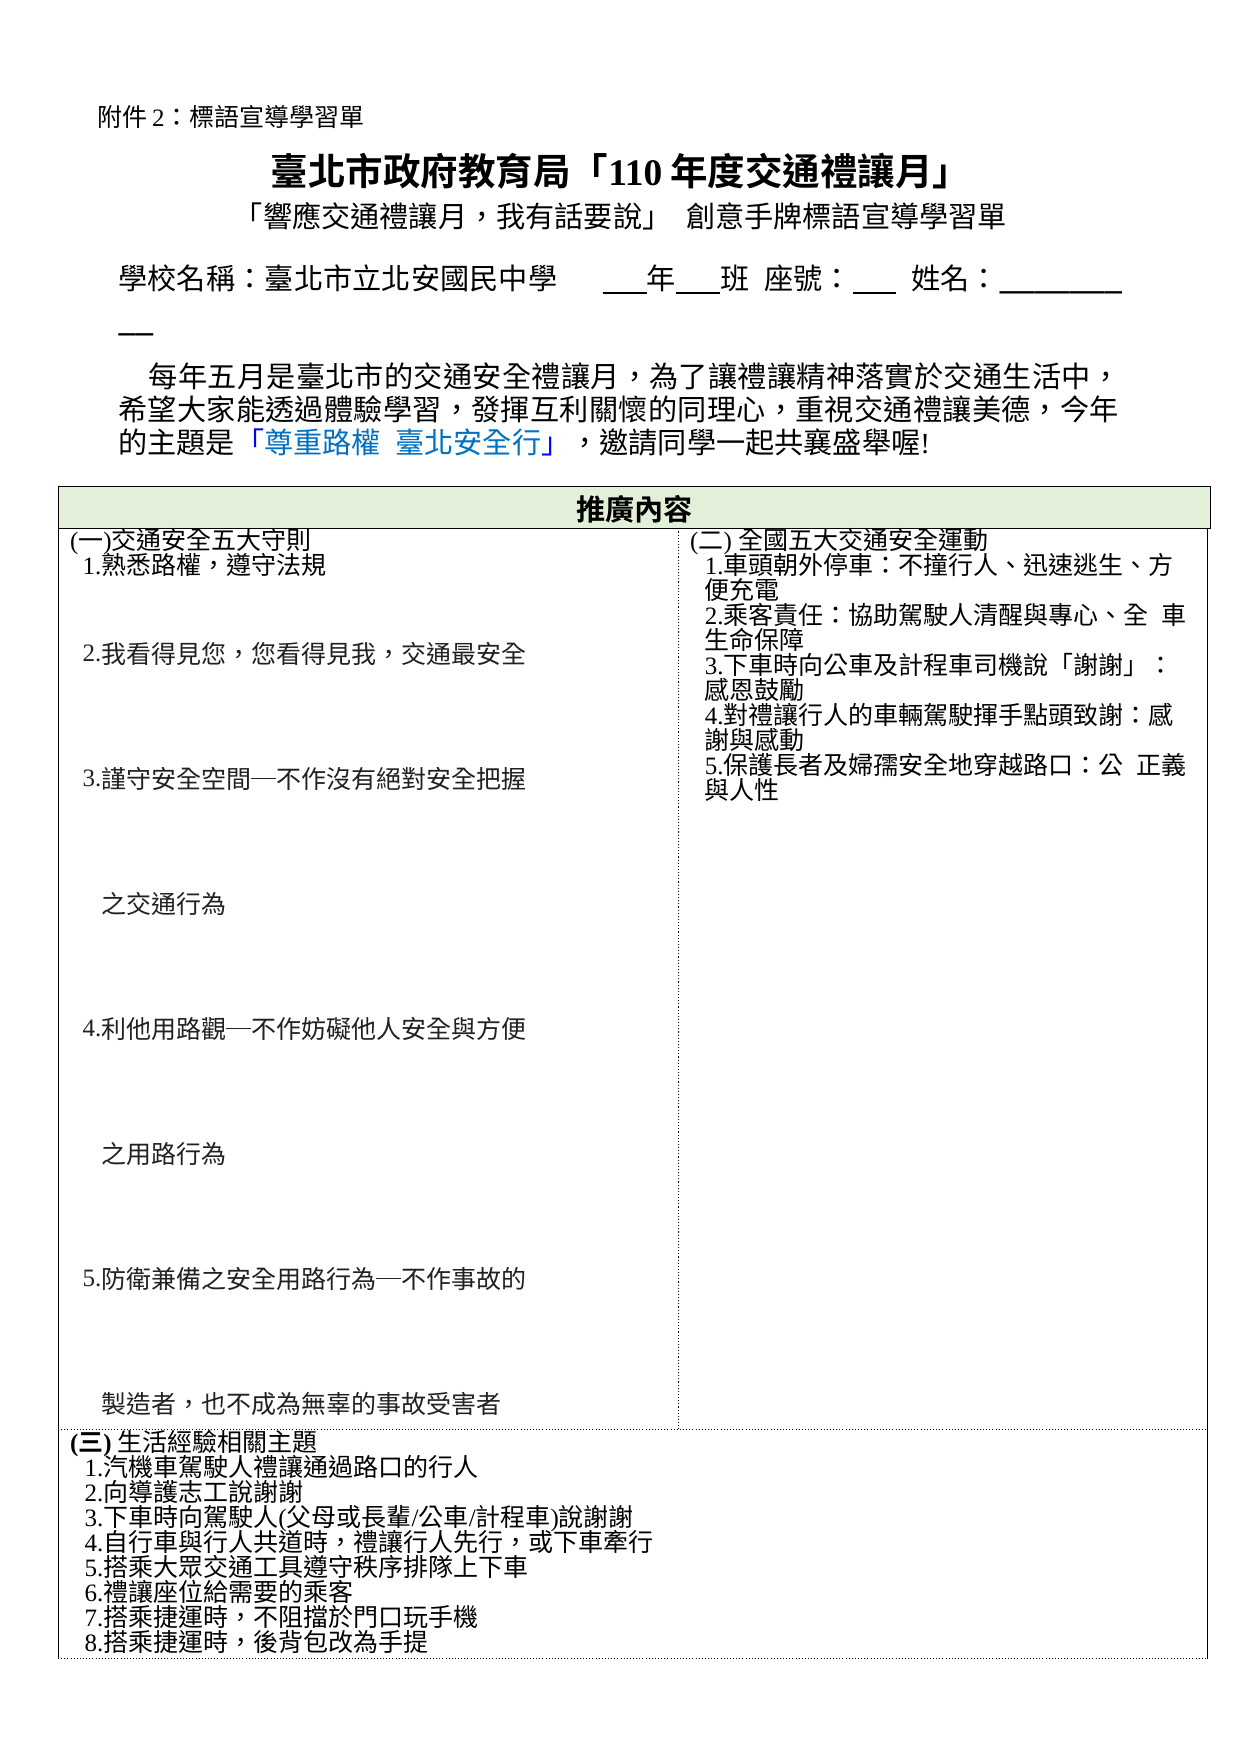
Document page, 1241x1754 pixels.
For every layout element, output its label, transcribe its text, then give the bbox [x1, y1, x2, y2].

text 每年五月是臺北市的交通安全禮讓月，為了讓禮讓精神落實於交通生活中，希望大家能透過體驗學習，發揮互利關懷的同理心，重視交通禮讓美德，今年的主題是「尊重路權 臺北安全行」，邀請同學一起共襄盛舉喔! [118, 361, 1122, 461]
text 「響應交通禮讓月，我有話要說」 創意手牌標語宣導學習單 [118, 194, 1122, 236]
text 附件2：標語宣導學習單 [97, 97, 492, 134]
text 學校名稱：臺北市立北安國民中學 年 班 座號： 姓名：_________ [118, 256, 1122, 340]
table_cell (二) 全國五大交通安全運動 1.車頭朝外停車：不撞行人、迅速逃生、方便充電 2.乘客責任：協助駕駛人清醒與專心、全 車生命保障 3.下車時向公車及計程車司機說「謝謝」：感恩鼓勵 4.對禮讓行人的車輛駕駛揮手點頭致謝：感謝與感動 5.保護長者及婦孺安全地穿越路口：公 正義與人性 [679, 529, 1207, 1429]
table_cell (三) 生活經驗相關主題 1.汽機車駕駛人禮讓通過路口的行人 2.向導護志工說謝謝 3.下車時向駕駛人(父母或長輩/公車/計程車)說謝謝 4.自行車與行人共道時，禮讓行人先行，或下車牽行 5.搭乘大眾交通工具遵守秩序排隊上下車 6.禮讓座位給需要的乘客 7.搭乘捷運時，不阻擋於門口玩手機 8.搭乘捷運時，後背包改為手提 [59, 1429, 1207, 1657]
text 臺北市政府教育局「110年度交通禮讓月」 [118, 152, 1122, 194]
table_cell (一)交通安全五大守則 1.熟悉路權，遵守法規 2.我看得見您，您看得見我，交通最安全 3.謹守安全空間─不作沒有絕對安全把握 之交通行為 4.利他用路觀─不作妨礙他人安全與方便 之用路行為 5.防衛兼備之安全用路行為─不作事故的 製造者，也不成為無辜的事故受害者 [59, 529, 679, 1429]
table_header 推廣內容 [59, 487, 1210, 528]
